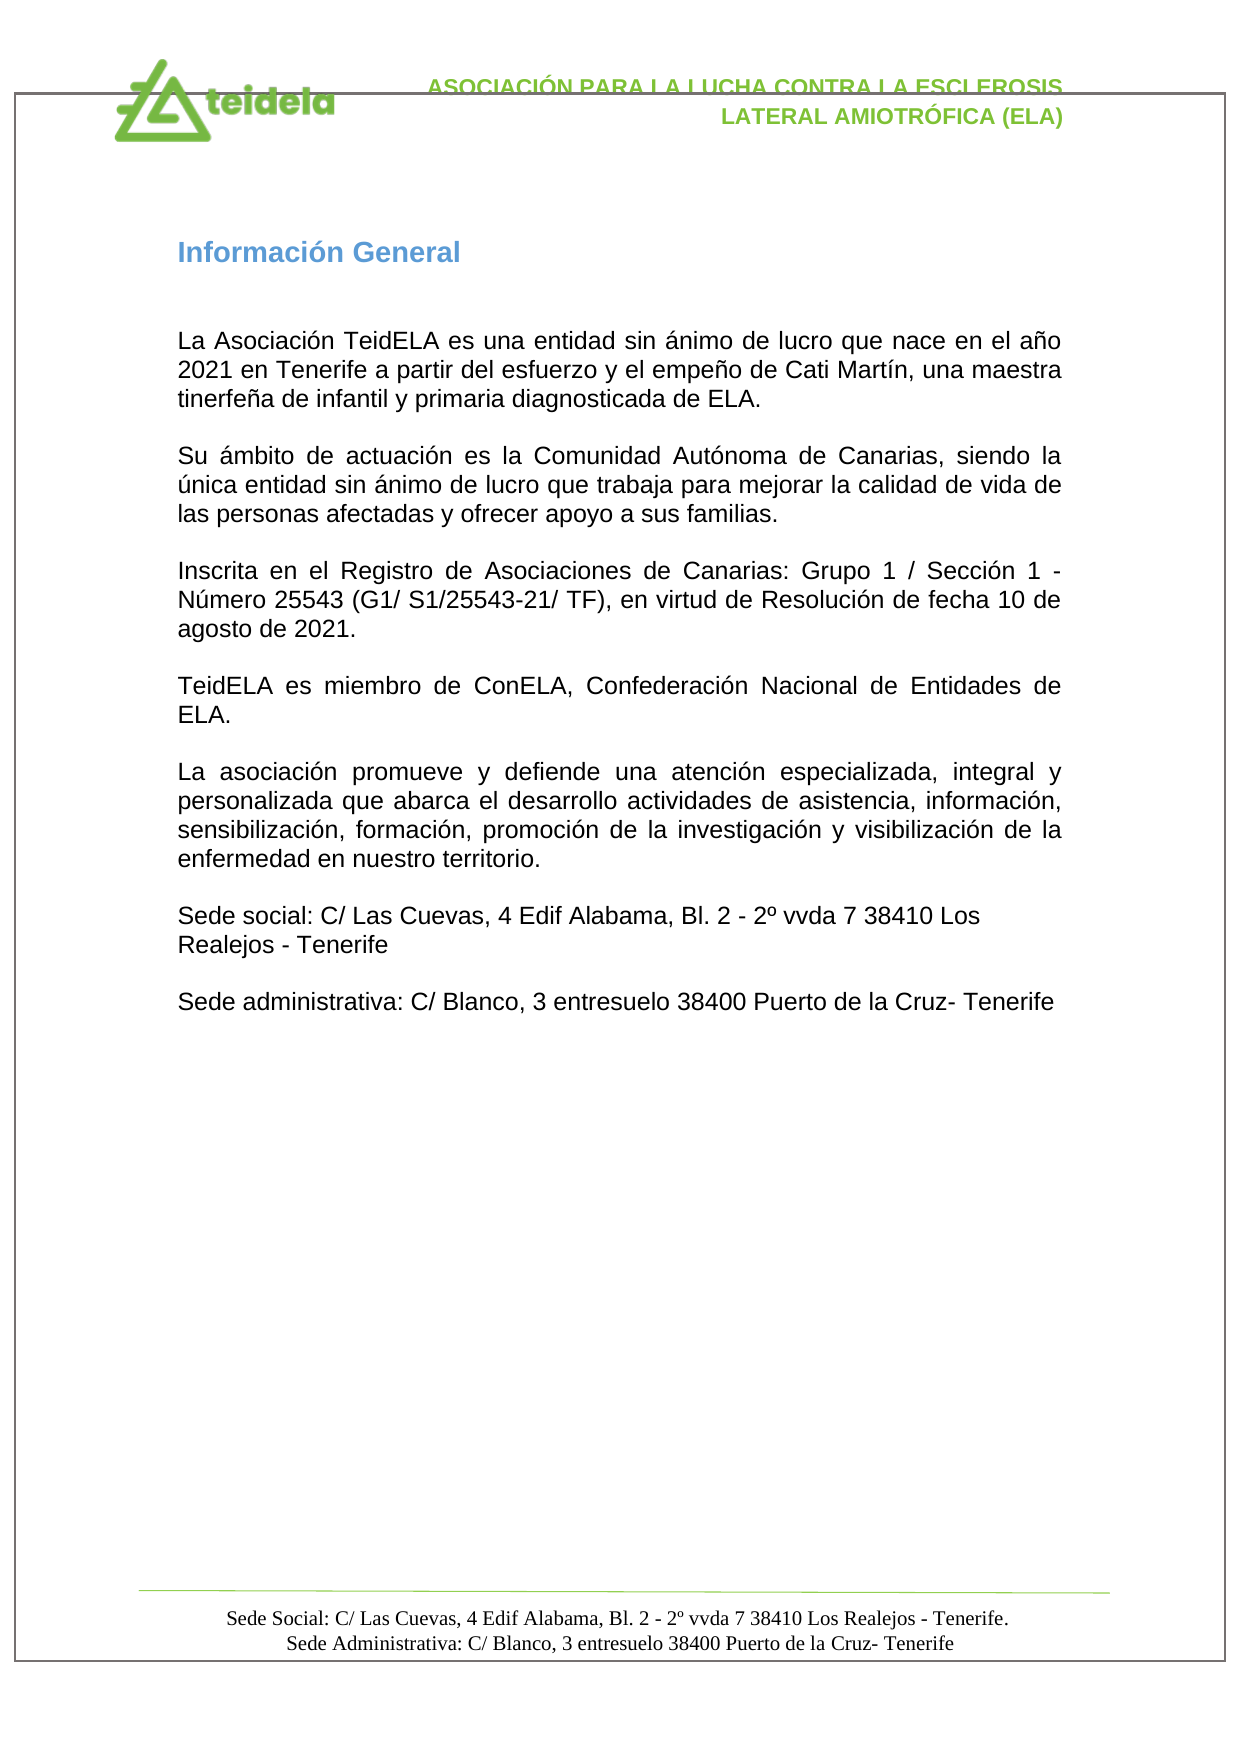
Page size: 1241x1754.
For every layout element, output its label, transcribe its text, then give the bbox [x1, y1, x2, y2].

text Sede administrativa: C/ Blanco, 3 entresuelo 38400 Puerto de la Cruz- Tenerife [177, 987, 1063, 1016]
text Sede social: C/ Las Cuevas, 4 Edif Alabama, Bl. 2 - 2º vvda 7 38410 Los Realejos - Tenerife [177, 901, 1063, 959]
text Su ámbito de actuación es la Comunidad Autónoma de Canarias, siendo la única entidad sin ánimo de lucro que trabaja para mejorar la calidad de vida de las personas afectadas y ofrecer apoyo a sus familias. [177, 441, 1063, 527]
text TeidELA es miembro de ConELA, Confederación Nacional de Entidades de ELA. [177, 671, 1063, 729]
text Inscrita en el Registro de Asociaciones de Canarias: Grupo 1 / Sección 1 - Número 25543 (G1/ S1/25543-21/ TF), en virtud de Resolución de fecha 10 de agosto de 2021. [177, 556, 1063, 642]
text La asociación promueve y defiende una atención especializada, integral y personalizada que abarca el desarrollo actividades de asistencia, información, sensibilización, formación, promoción de la investigación y visibilización de la enfermedad en nuestro territorio. [177, 757, 1063, 872]
text Información General [177, 235, 1063, 269]
text La Asociación TeidELA es una entidad sin ánimo de lucro que nace en el año 2021 en Tenerife a partir del esfuerzo y el empeño de Cati Martín, una maestra tinerfeña de infantil y primaria diagnosticada de ELA. [177, 326, 1063, 412]
